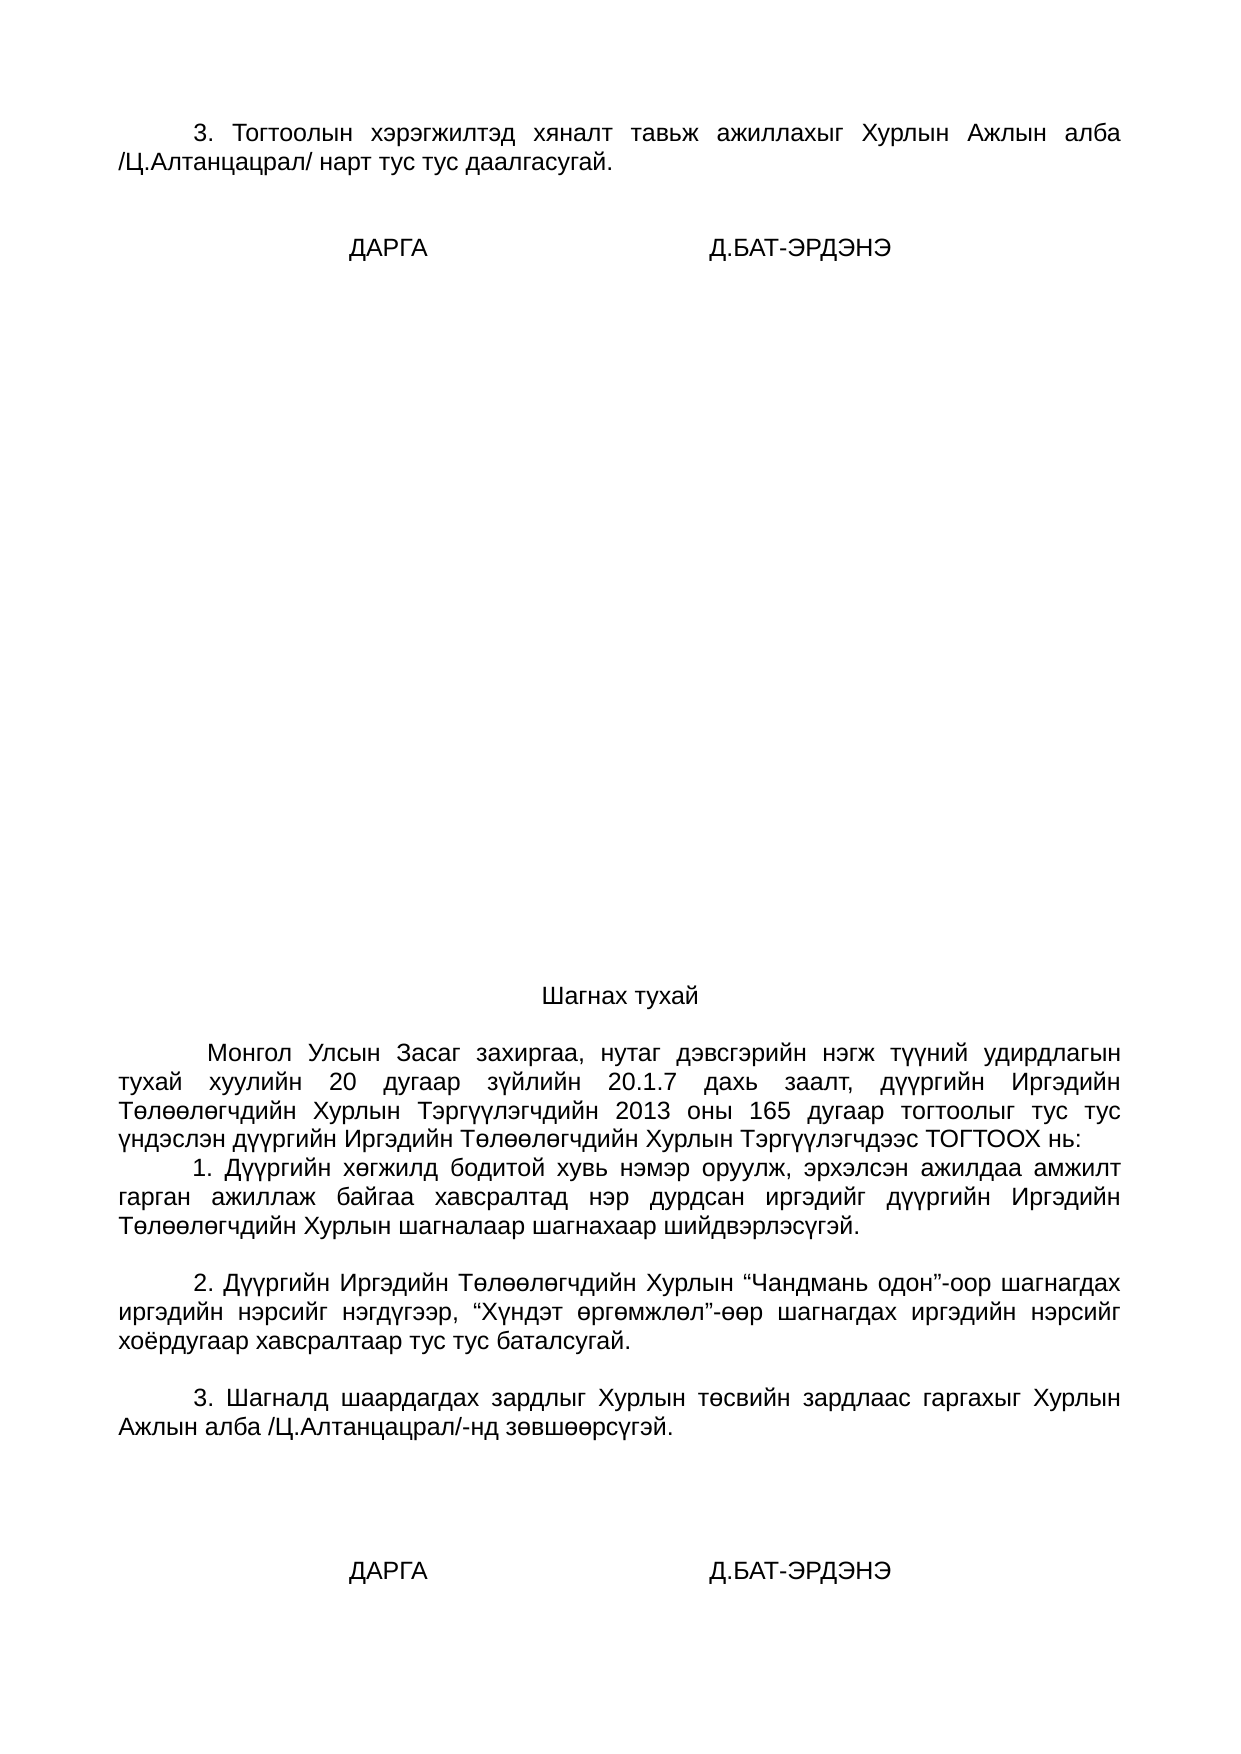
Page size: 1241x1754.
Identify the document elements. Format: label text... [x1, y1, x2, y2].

text ДАРГА Д.БАТ-ЭРДЭНЭ [118, 1556, 1122, 1584]
text 1. Дүүргийн хөгжилд бодитой хувь нэмэр оруулж, эрхэлсэн ажилдаа амжилт гарган ажиллаж байгаа хавсралтад нэр дурдсан иргэдийг дүүргийн Иргэдийн Төлөөлөгчдийн Хурлын шагналаар шагнахаар шийдвэрлэсүгэй. [118, 1153, 1122, 1239]
text ДАРГА Д.БАТ-ЭРДЭНЭ [118, 233, 1122, 262]
text 2. Дүүргийн Иргэдийн Төлөөлөгчдийн Хурлын “Чандмань одон”-оор шагнагдах иргэдийн нэрсийг нэгдүгээр, “Хүндэт өргөмжлөл”-өөр шагнагдах иргэдийн нэрсийг хоёрдугаар хавсралтаар тус тус баталсугай. [118, 1268, 1122, 1354]
text 3. Тогтоолын хэрэгжилтэд хяналт тавьж ажиллахыг Хурлын Ажлын алба /Ц.Алтанцацрал/ нарт тус тус даалгасугай. [118, 118, 1122, 176]
text 3. Шагналд шаардагдах зардлыг Хурлын төсвийн зардлаас гаргахыг Хурлын Ажлын алба /Ц.Алтанцацрал/-нд зөвшөөрсүгэй. [118, 1383, 1122, 1441]
text Монгол Улсын Засаг захиргаа, нутаг дэвсгэрийн нэгж түүний удирдлагын тухай хуулийн 20 дугаар зүйлийн 20.1.7 дахь заалт, дүүргийн Иргэдийн Төлөөлөгчдийн Хурлын Тэргүүлэгчдийн 2013 оны 165 дугаар тогтоолыг тус тус үндэслэн дүүргийн Иргэдийн Төлөөлөгчдийн Хурлын Тэргүүлэгчдээс ТОГТООХ нь: [118, 1038, 1122, 1153]
text Шагнах тухай [118, 981, 1122, 1009]
